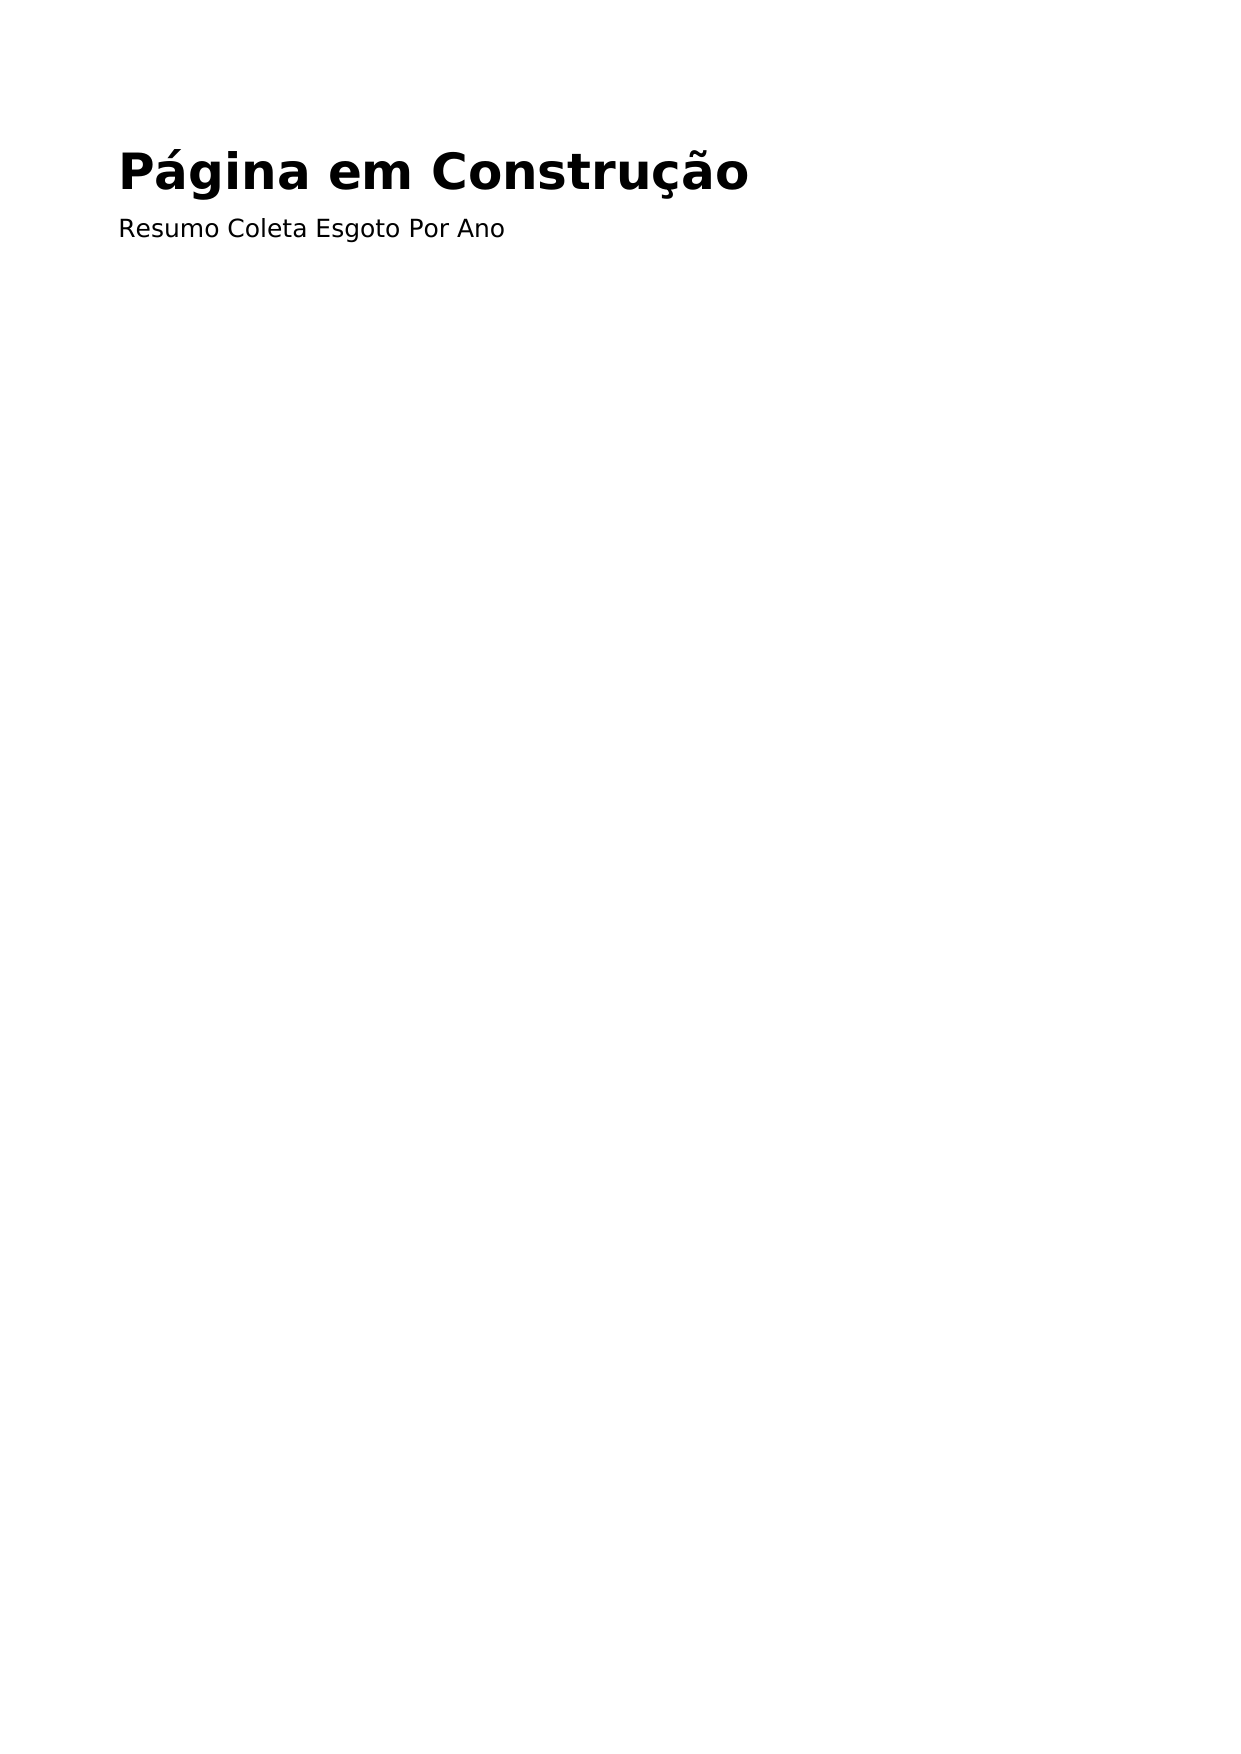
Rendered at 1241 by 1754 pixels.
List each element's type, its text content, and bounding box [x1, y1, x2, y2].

text Resumo Coleta Esgoto Por Ano [118, 214, 1122, 243]
subtitle Página em Construção [118, 143, 1122, 201]
